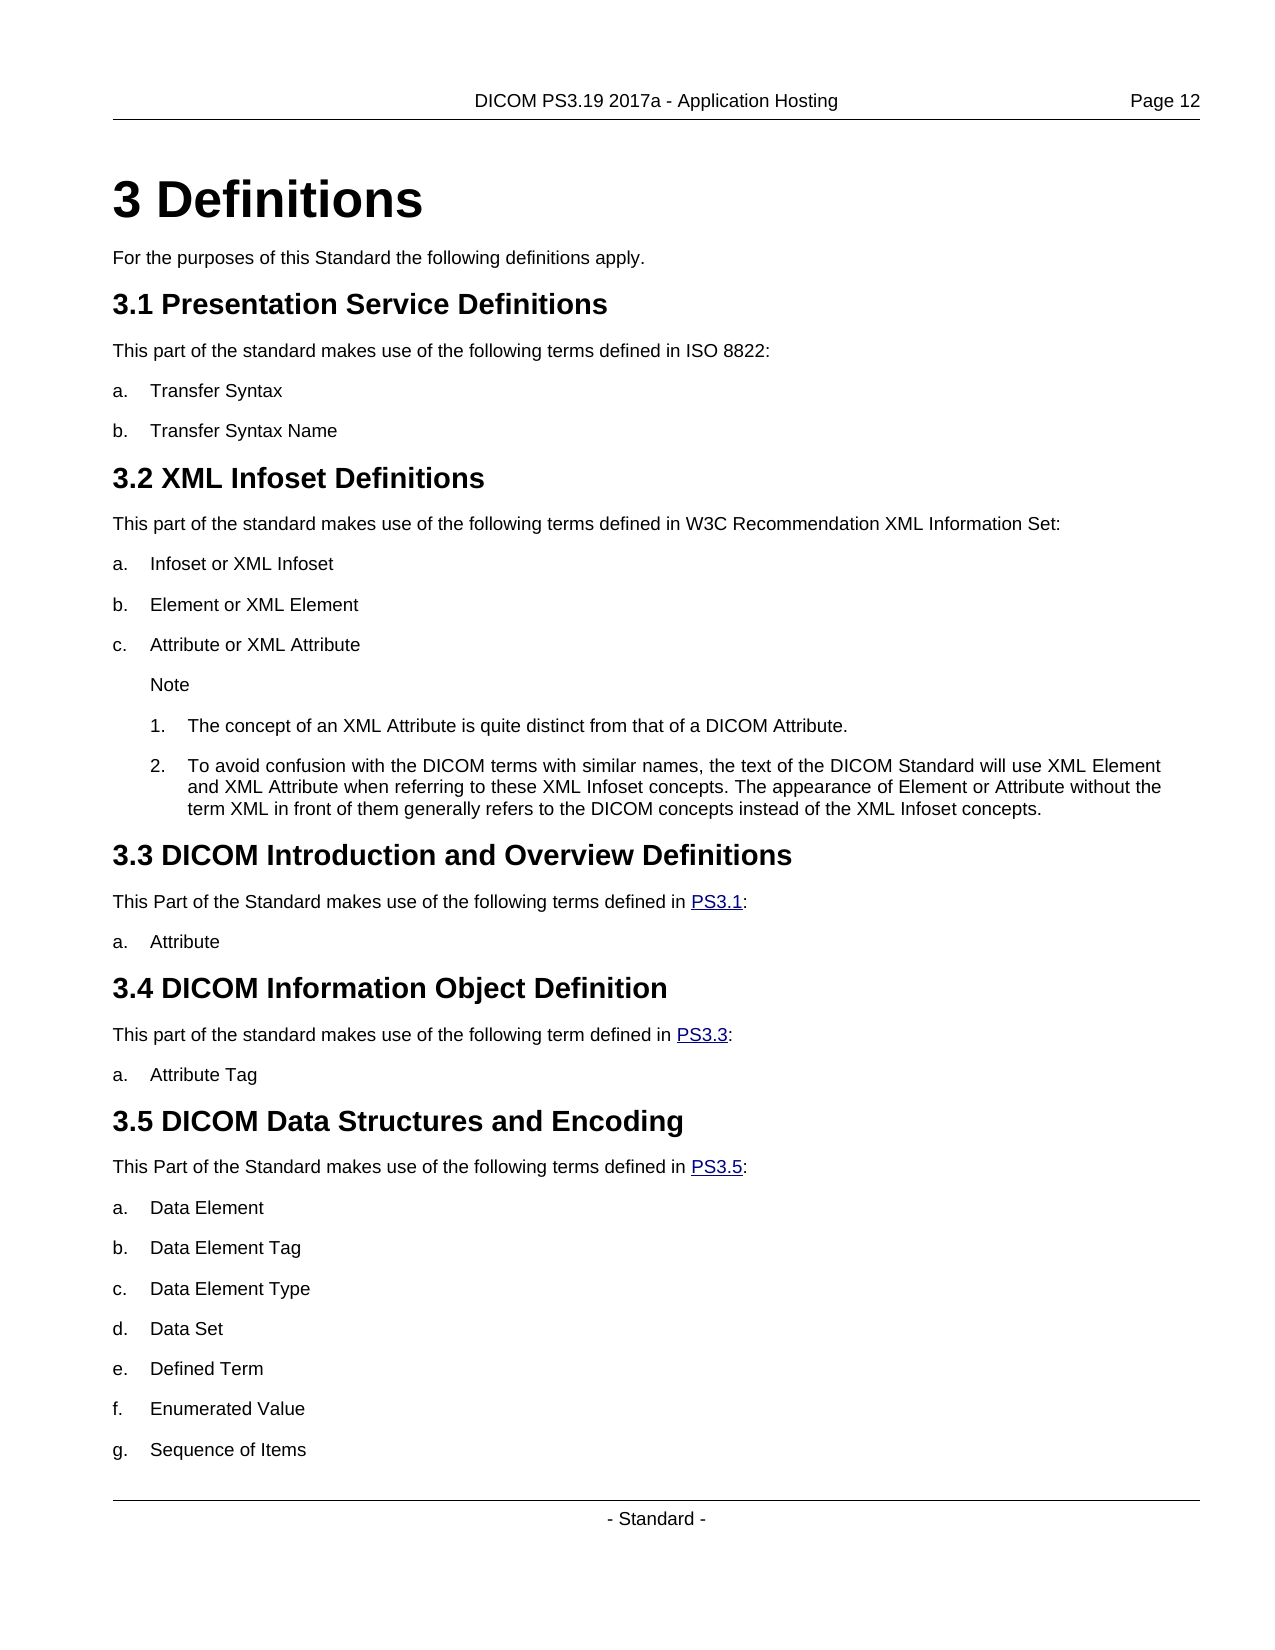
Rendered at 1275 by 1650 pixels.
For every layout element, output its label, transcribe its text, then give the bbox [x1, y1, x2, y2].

text 3.3 DICOM Introduction and Overview Definitions [112, 838, 1200, 872]
list Transfer Syntax Name [112, 420, 1200, 442]
list Attribute Tag [112, 1064, 1200, 1085]
text 3.1 Presentation Service Definitions [112, 287, 1200, 321]
text Note [150, 674, 1162, 696]
list Data Set [112, 1318, 1200, 1339]
list Attribute [112, 931, 1200, 952]
list The concept of an XML Attribute is quite distinct from that of a DICOM Attribute. [150, 714, 1162, 736]
list To avoid confusion with the DICOM terms with similar names, the text of the DICOM Standard will use XML Element and XML Attribute when referring to these XML Infoset concepts. The appearance of Element or Attribute without the term XML in front of them generally refers to the DICOM concepts instead of the XML Infoset concepts. [150, 755, 1162, 819]
list Defined Term [112, 1358, 1200, 1379]
text This Part of the Standard makes use of the following terms defined in PS3.1: [112, 891, 1200, 912]
list Enumerated Value [112, 1398, 1200, 1420]
text This part of the standard makes use of the following term defined in PS3.3: [112, 1023, 1200, 1045]
text 3.5 DICOM Data Structures and Encoding [112, 1104, 1200, 1138]
text This part of the standard makes use of the following terms defined in W3C Recommendation XML Information Set: [112, 513, 1200, 534]
text 3 Definitions [112, 169, 1200, 228]
list Data Element [112, 1197, 1200, 1218]
text This Part of the Standard makes use of the following terms defined in PS3.5: [112, 1156, 1200, 1178]
list Infoset or XML Infoset [112, 553, 1200, 575]
list Data Element Tag [112, 1237, 1200, 1258]
text 3.4 DICOM Information Object Definition [112, 971, 1200, 1005]
list Attribute or XML Attribute [112, 634, 1200, 655]
text 3.2 XML Infoset Definitions [112, 461, 1200, 494]
list Element or XML Element [112, 593, 1200, 615]
text For the purposes of this Standard the following definitions apply. [112, 247, 1200, 269]
list Sequence of Items [112, 1438, 1200, 1460]
list Data Element Type [112, 1277, 1200, 1299]
list Transfer Syntax [112, 380, 1200, 402]
text This part of the standard makes use of the following terms defined in ISO 8822: [112, 340, 1200, 361]
